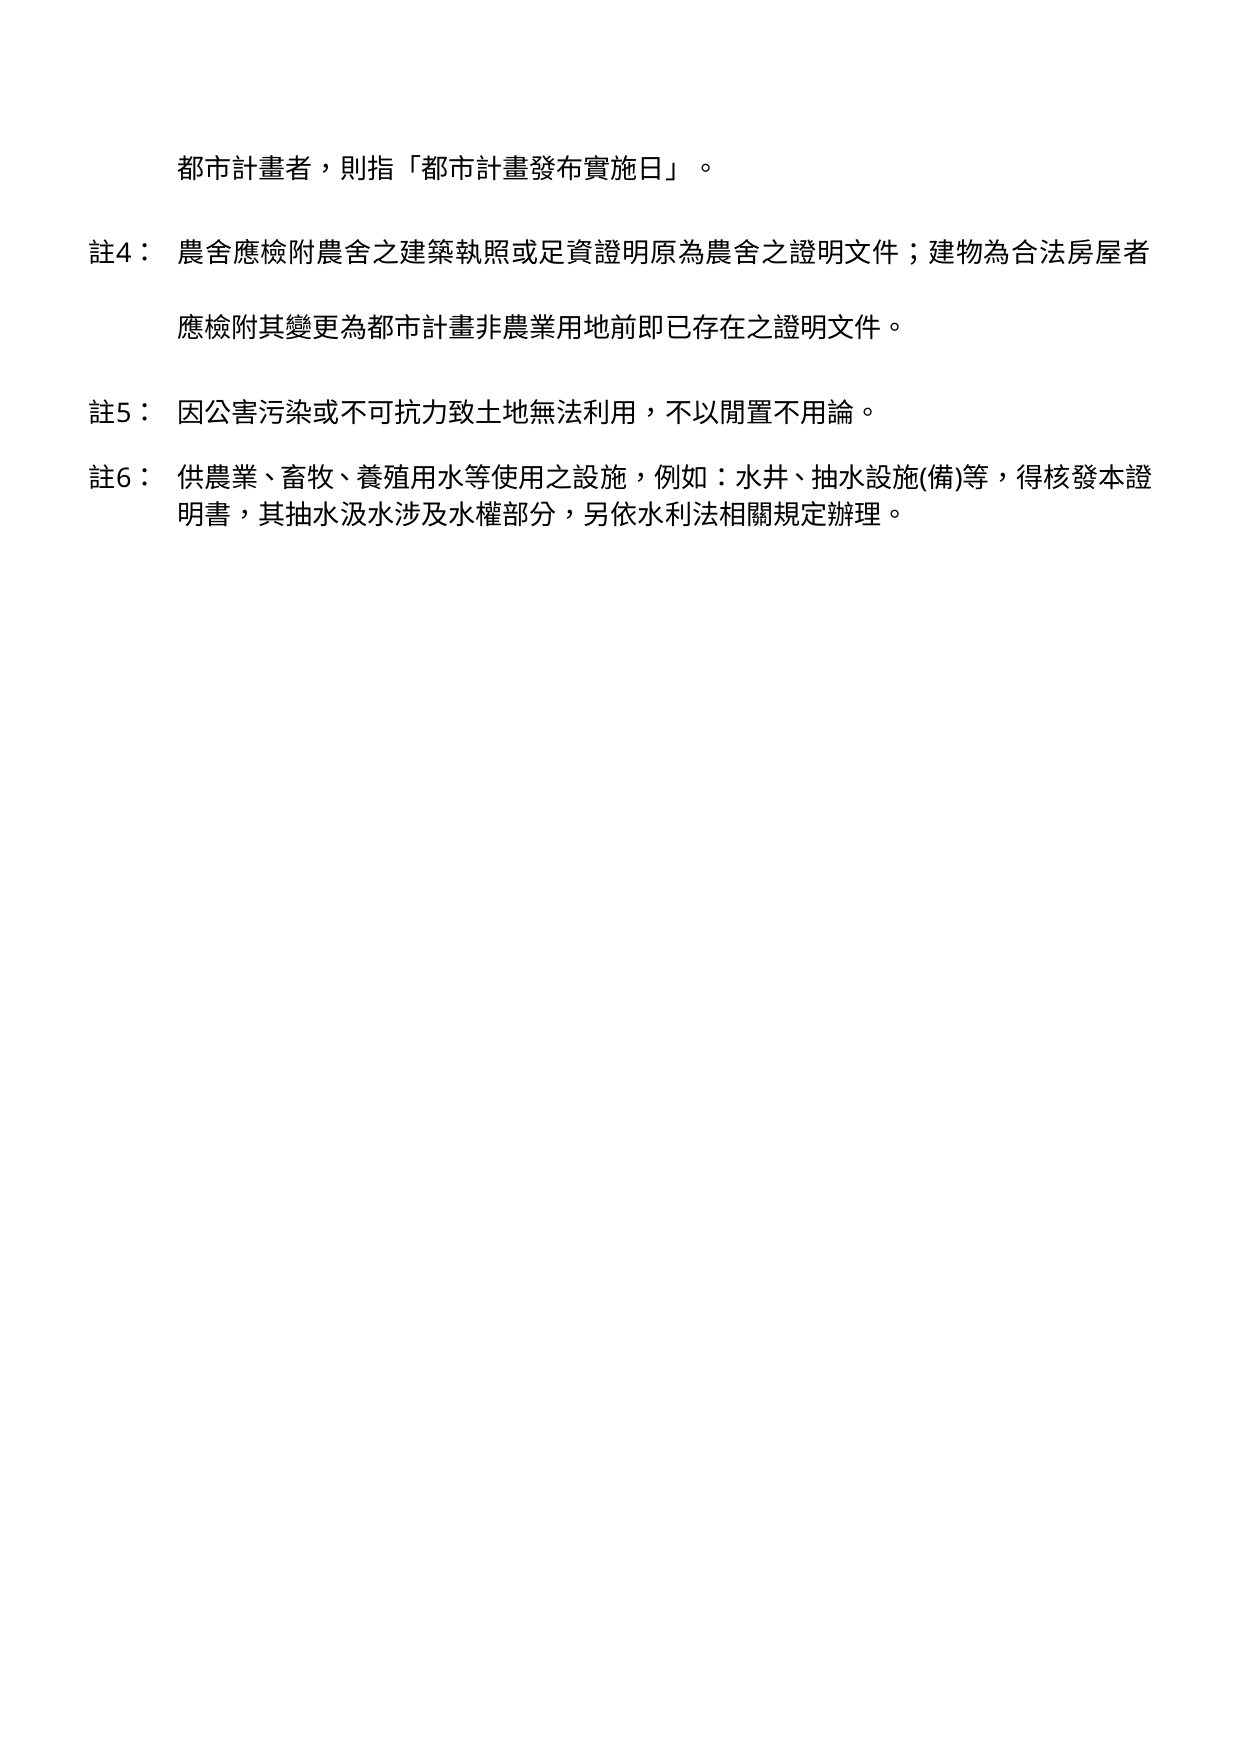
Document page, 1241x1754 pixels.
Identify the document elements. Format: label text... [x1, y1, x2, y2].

list 農舍應檢附農舍之建築執照或足資證明原為農舍之證明文件；建物為合法房屋者，應檢附其變更為都市計畫非農業用地前即已存在之證明文件。 [89, 213, 1152, 363]
list 供農業、畜牧、養殖用水等使用之設施，例如：水井、抽水設施(備)等，得核發本證明書，其抽水汲水涉及水權部分，另依水利法相關規定辦理。 [89, 457, 1152, 532]
list 都市計畫者，則指「都市計畫發布實施日」。 [89, 129, 1152, 204]
list 因公害污染或不可抗力致土地無法利用，不以閒置不用論。 [89, 373, 1152, 448]
